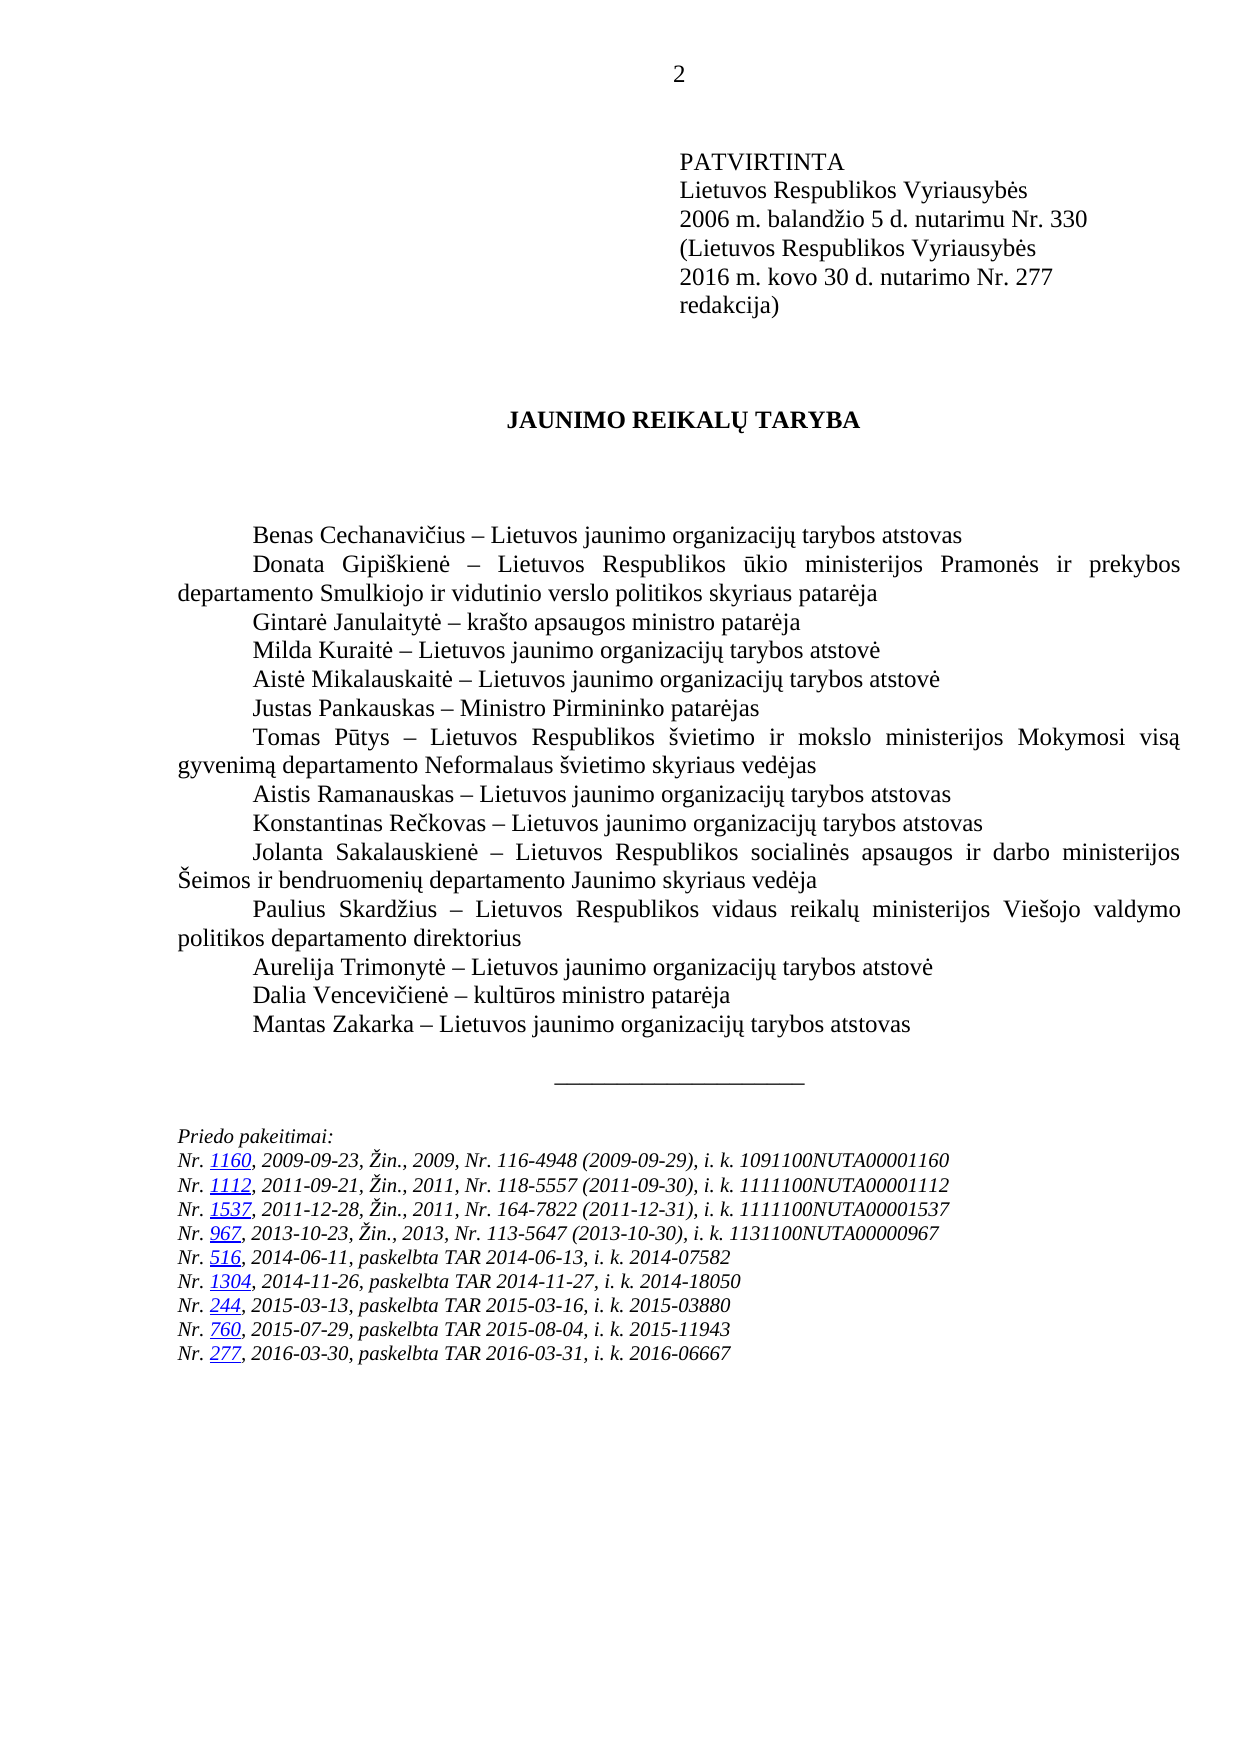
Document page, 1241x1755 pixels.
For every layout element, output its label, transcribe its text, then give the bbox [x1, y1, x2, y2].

text Nr. 1112, 2011-09-21, Žin., 2011, Nr. 118-5557 (2011-09-30), i. k. 1111100NUTA00001112 [177, 1172, 1181, 1197]
text Konstantinas Rečkovas – Lietuvos jaunimo organizacijų tarybos atstovas [177, 808, 1181, 837]
text Aistis Ramanauskas – Lietuvos jaunimo organizacijų tarybos atstovas [177, 779, 1181, 808]
text Nr. 277, 2016-03-30, paskelbta TAR 2016-03-31, i. k. 2016-06667 [177, 1341, 1181, 1365]
text Jolanta Sakalauskienė – Lietuvos Respublikos socialinės apsaugos ir darbo ministerijos Šeimos ir bendruomenių departamento Jaunimo skyriaus vedėja [177, 837, 1181, 894]
text Paulius Skardžius – Lietuvos Respublikos vidaus reikalų ministerijos Viešojo valdymo politikos departamento direktorius [177, 894, 1181, 952]
text Tomas Pūtys – Lietuvos Respublikos švietimo ir mokslo ministerijos Mokymosi visą gyvenimą departamento Neformalaus švietimo skyriaus vedėjas [177, 722, 1181, 779]
text Donata Gipiškienė – Lietuvos Respublikos ūkio ministerijos Pramonės ir prekybos departamento Smulkiojo ir vidutinio verslo politikos skyriaus patarėja [177, 549, 1181, 607]
text Gintarė Janulaitytė – krašto apsaugos ministro patarėja [177, 607, 1181, 636]
text PATVIRTINTA Lietuvos Respublikos Vyriausybės 2006 m. balandžio 5 d. nutarimu Nr. 330 (Lietuvos Respublikos Vyriausybės 2016 m. kovo 30 d. nutarimo Nr. 277 redakcija) [679, 147, 1181, 319]
text Mantas Zakarka – Lietuvos jaunimo organizacijų tarybos atstovas [177, 1009, 1181, 1038]
text Benas Cechanavičius – Lietuvos jaunimo organizacijų tarybos atstovas [177, 521, 1181, 549]
text JAUNIMO REIKALŲ TARYBA [177, 406, 1190, 434]
text Nr. 760, 2015-07-29, paskelbta TAR 2015-08-04, i. k. 2015-11943 [177, 1317, 1181, 1341]
text Nr. 1537, 2011-12-28, Žin., 2011, Nr. 164-7822 (2011-12-31), i. k. 1111100NUTA00001537 [177, 1197, 1181, 1221]
text Aistė Mikalauskaitė – Lietuvos jaunimo organizacijų tarybos atstovė [177, 664, 1181, 693]
text Justas Pankauskas – Ministro Pirmininko patarėjas [177, 693, 1181, 722]
text Priedo pakeitimai: [177, 1124, 1181, 1148]
text Nr. 1304, 2014-11-26, paskelbta TAR 2014-11-27, i. k. 2014-18050 [177, 1269, 1181, 1293]
text Nr. 516, 2014-06-11, paskelbta TAR 2014-06-13, i. k. 2014-07582 [177, 1245, 1181, 1269]
text –––––––––––––––––––– [177, 1067, 1181, 1096]
text Nr. 244, 2015-03-13, paskelbta TAR 2015-03-16, i. k. 2015-03880 [177, 1293, 1181, 1317]
text Aurelija Trimonytė – Lietuvos jaunimo organizacijų tarybos atstovė [177, 952, 1181, 981]
text Nr. 967, 2013-10-23, Žin., 2013, Nr. 113-5647 (2013-10-30), i. k. 1131100NUTA00000967 [177, 1221, 1181, 1245]
text Dalia Vencevičienė – kultūros ministro patarėja [177, 981, 1181, 1009]
text Nr. 1160, 2009-09-23, Žin., 2009, Nr. 116-4948 (2009-09-29), i. k. 1091100NUTA00001160 [177, 1148, 1181, 1172]
text Milda Kuraitė – Lietuvos jaunimo organizacijų tarybos atstovė [177, 636, 1181, 664]
